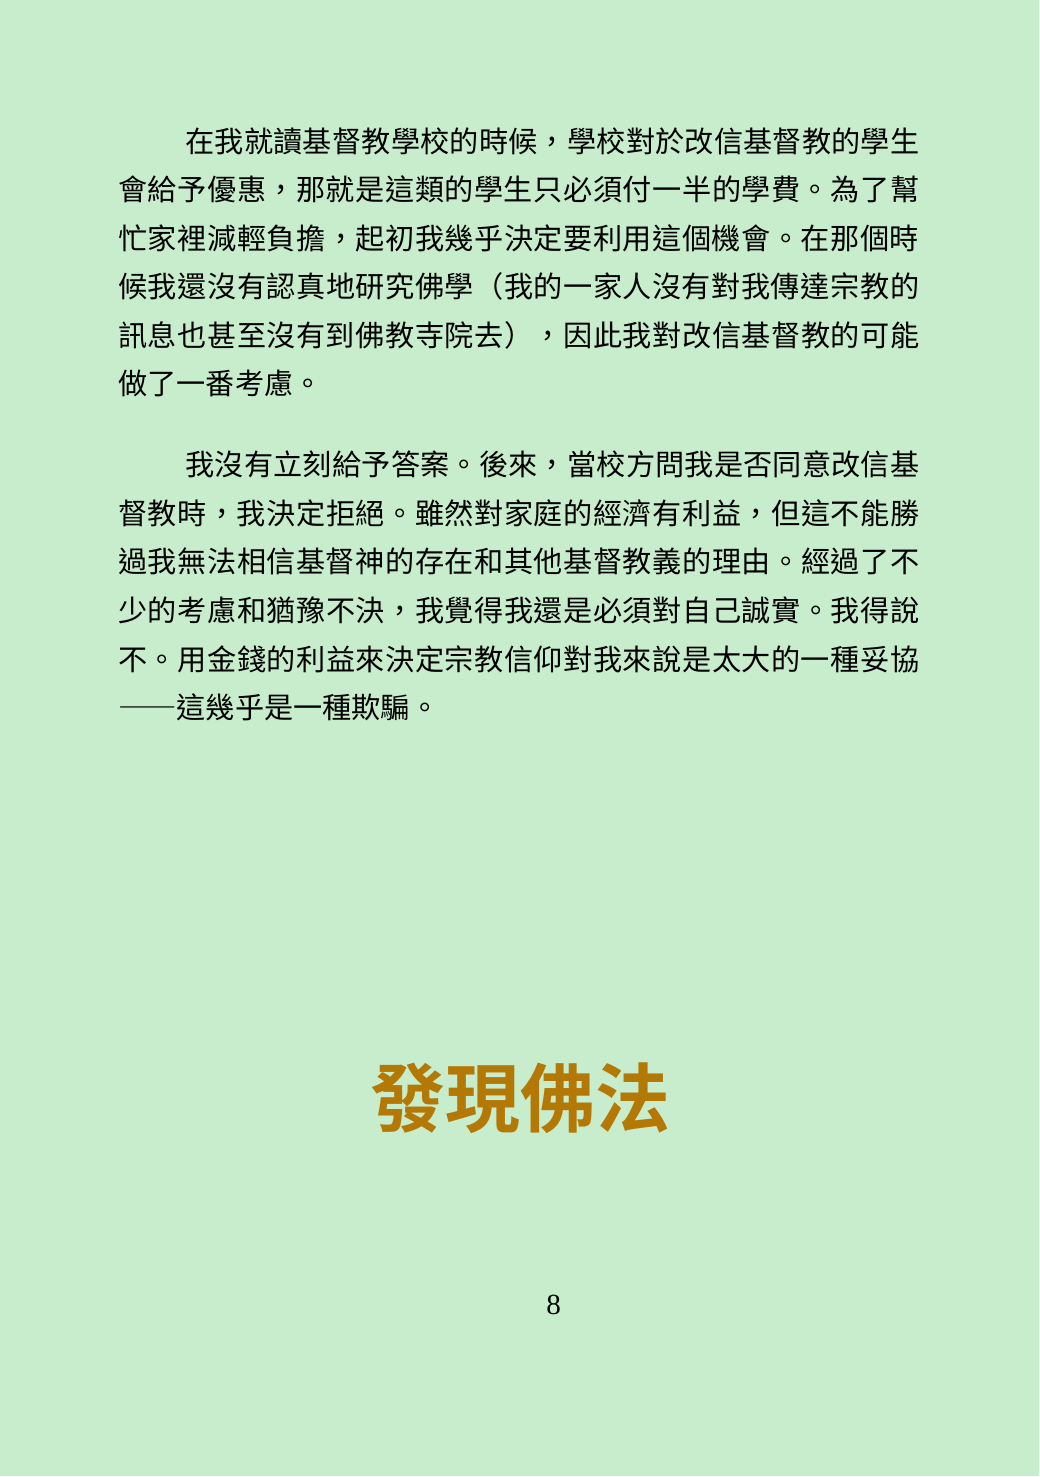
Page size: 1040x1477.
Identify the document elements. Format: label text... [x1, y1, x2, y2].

text 我沒有立刻給予答案。後來，當校方問我是否同意改信基督教時，我決定拒絕。雖然對家庭的經濟有利益，但這不能勝過我無法相信基督神的存在和其他基督教義的理由。經過了不少的考慮和猶豫不決，我覺得我還是必須對自己誠實。我得說不。用金錢的利益來決定宗教信仰對我來說是太大的一種妥協——這幾乎是一種欺騙。 [118, 442, 921, 727]
text 在我就讀基督教學校的時候，學校對於改信基督教的學生會給予優惠，那就是這類的學生只必須付一半的學費。為了幫忙家裡減輕負擔，起初我幾乎決定要利用這個機會。在那個時候我還沒有認真地研究佛學（我的一家人沒有對我傳達宗教的訊息也甚至沒有到佛教寺院去），因此我對改信基督教的可能做了一番考慮。 [118, 118, 921, 403]
subtitle 發現佛法 [118, 1039, 921, 1148]
